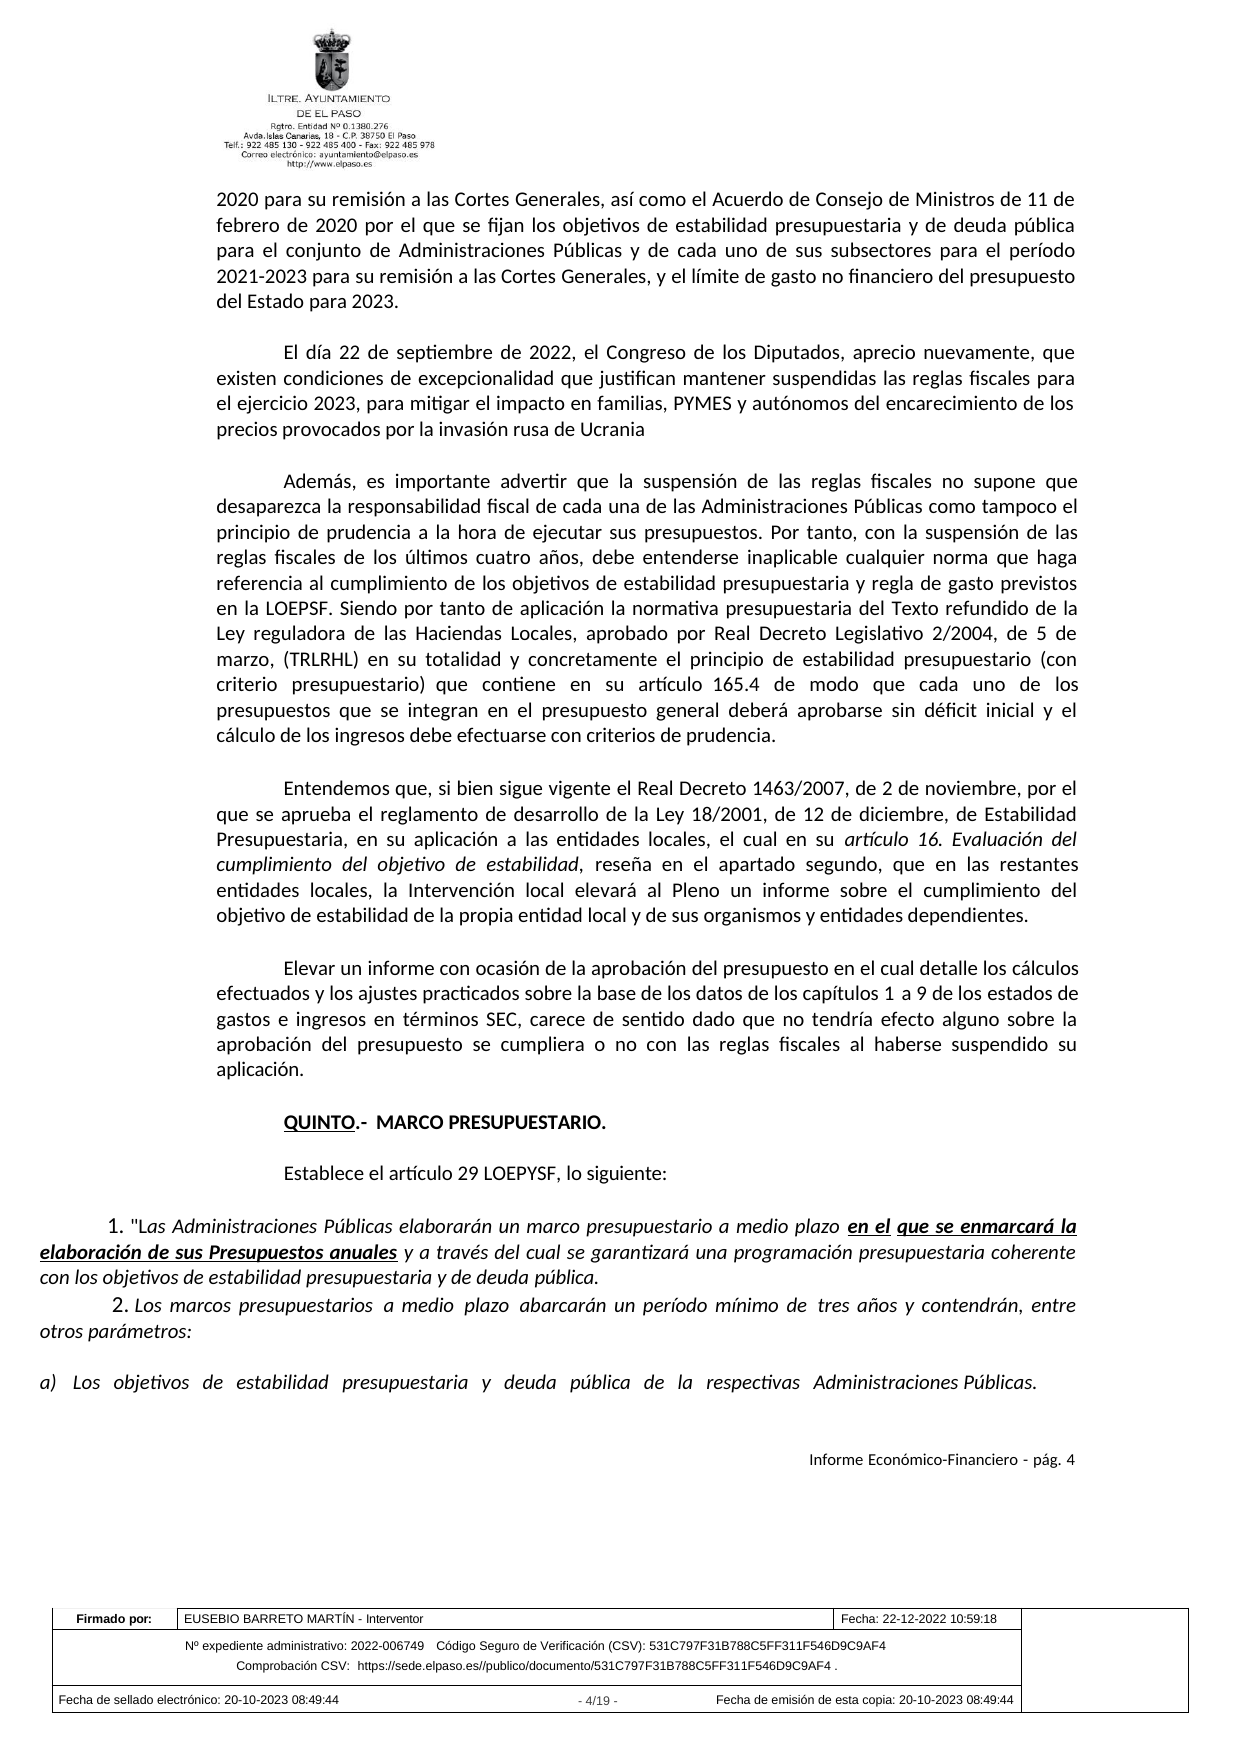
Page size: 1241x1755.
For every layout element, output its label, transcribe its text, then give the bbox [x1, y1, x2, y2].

list "Las Administraciones Públicas elaborarán un marco presupuestario a medio plazo en el que se enmarcará la elaboración de sus Presupuestos anuales y a través del cual se garantizará una programación presupuestaria coherente con los objetivos de estabilidad presupuestaria y de deuda pública. [39, 1211, 1079, 1290]
text Además, es importante advertir que la suspensión de las reglas fiscales no supone que desaparezca la responsabilidad fiscal de cada una de las Administraciones Públicas como tampoco el principio de prudencia a la hora de ejecutar sus presupuestos. Por tanto, con la suspensión de las reglas fiscales de los últimos cuatro años, debe entenderse inaplicable cualquier norma que haga referencia al cumplimiento de los objetivos de estabilidad presupuestaria y regla de gasto previstos en la LOEPSF. Siendo por tanto de aplicación la normativa presupuestaria del Texto refundido de la Ley reguladora de las Haciendas Locales, aprobado por Real Decreto Legislativo 2/2004, de 5 de marzo, (TRLRHL) en su totalidad y concretamente el principio de estabilidad presupuestario (con criterio presupuestario) que contiene en su artículo 165.4 de modo que cada uno de los presupuestos que se integran en el presupuesto general deberá aprobarse sin déficit inicial y el cálculo de los ingresos debe efectuarse con criterios de prudencia. [216, 468, 1079, 748]
list Los marcos presupuestarios a medio plazo abarcarán un período mínimo de tres años y contendrán, entre otros parámetros: [39, 1290, 1079, 1343]
text El día 22 de septiembre de 2022, el Congreso de los Diputados, aprecio nuevamente, que existen condiciones de excepcionalidad que justifican mantener suspendidas las reglas fiscales para el ejercicio 2023, para mitigar el impacto en familias, PYMES y autónomos del encarecimiento de los precios provocados por la invasión rusa de Ucrania [216, 339, 1076, 441]
subtitle QUINTO.- MARCO PRESUPUESTARIO. [283, 1109, 1201, 1134]
text Entendemos que, si bien sigue vigente el Real Decreto 1463/2007, de 2 de noviembre, por el que se aprueba el reglamento de desarrollo de la Ley 18/2001, de 12 de diciembre, de Estabilidad Presupuestaria, en su aplicación a las entidades locales, el cual en su artículo 16. Evaluación del cumplimiento del objetivo de estabilidad, reseña en el apartado segundo, que en las restantes entidades locales, la Intervención local elevará al Pleno un informe sobre el cumplimiento del objetivo de estabilidad de la propia entidad local y de sus organismos y entidades dependientes. [216, 775, 1079, 928]
text Establece el artículo 29 LOEPYSF, lo siguiente: [283, 1160, 1201, 1185]
text Informe Económico-Financiero - pág. 4 [809, 1449, 1201, 1469]
list Los objetivos de estabilidad presupuestaria y deuda pública de la respectivas Administraciones Públicas. [39, 1369, 1079, 1395]
text Elevar un informe con ocasión de la aprobación del presupuesto en el cual detalle los cálculos efectuados y los ajustes practicados sobre la base de los datos de los capítulos 1 a 9 de los estados de gastos e ingresos en términos SEC, carece de sentido dado que no tendría efecto alguno sobre la aprobación del presupuesto se cumpliera o no con las reglas fiscales al haberse suspendido su aplicación. [216, 955, 1079, 1082]
text 2020 para su remisión a las Cortes Generales, así como el Acuerdo de Consejo de Ministros de 11 de febrero de 2020 por el que se fijan los objetivos de estabilidad presupuestaria y de deuda pública para el conjunto de Administraciones Públicas y de cada uno de sus subsectores para el período 2021-2023 para su remisión a las Cortes Generales, y el límite de gasto no financiero del presupuesto del Estado para 2023. [216, 187, 1076, 314]
